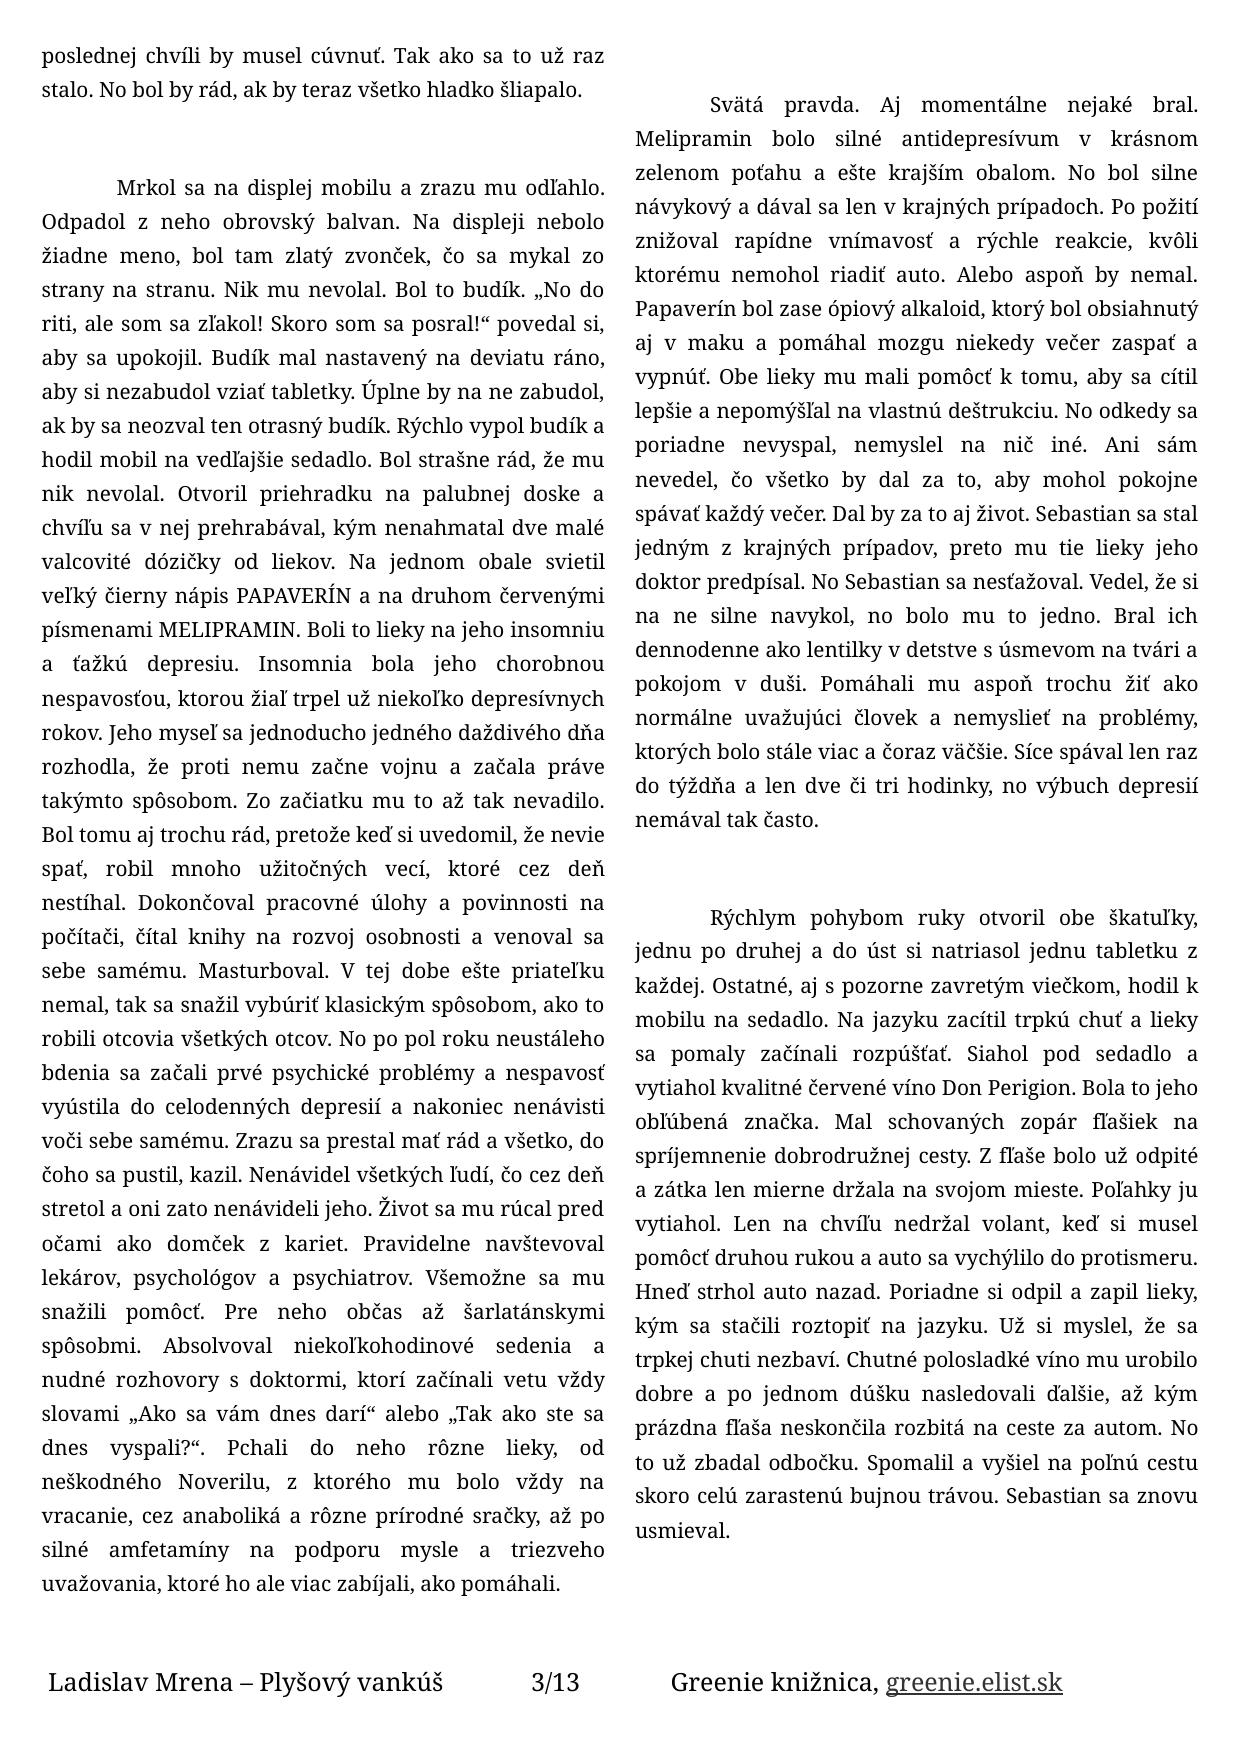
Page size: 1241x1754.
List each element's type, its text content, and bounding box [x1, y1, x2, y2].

text Mrkol sa na displej mobilu a zrazu mu odľahlo. Odpadol z neho obrovský balvan. Na displeji nebolo žiadne meno, bol tam zlatý zvonček, čo sa mykal zo strany na stranu. Nik mu nevolal. Bol to budík. „No do riti, ale som sa zľakol! Skoro som sa posral!“ povedal si, aby sa upokojil. Budík mal nastavený na deviatu ráno, aby si nezabudol vziať tabletky. Úplne by na ne zabudol, ak by sa neozval ten otrasný budík. Rýchlo vypol budík a hodil mobil na vedľajšie sedadlo. Bol strašne rád, že mu nik nevolal. Otvoril priehradku na palubnej doske a chvíľu sa v nej prehrabával, kým nenahmatal dve malé valcovité dózičky od liekov. Na jednom obale svietil veľký čierny nápis PAPAVERÍN a na druhom červenými písmenami MELIPRAMIN. Boli to lieky na jeho insomniu a ťažkú depresiu. Insomnia bola jeho chorobnou nespavosťou, ktorou žiaľ trpel už niekoľko depresívnych rokov. Jeho myseľ sa jednoducho jedného daždivého dňa rozhodla, že proti nemu začne vojnu a začala práve takýmto spôsobom. Zo začiatku mu to až tak nevadilo. Bol tomu aj trochu rád, pretože keď si uvedomil, že nevie spať, robil mnoho užitočných vecí, ktoré cez deň nestíhal. Dokončoval pracovné úlohy a povinnosti na počítači, čítal knihy na rozvoj osobnosti a venoval sa sebe samému. Masturboval. V tej dobe ešte priateľku nemal, tak sa snažil vybúriť klasickým spôsobom, ako to robili otcovia všetkých otcov. No po pol roku neustáleho bdenia sa začali prvé psychické problémy a nespavosť vyústila do celodenných depresií a nakoniec nenávisti voči sebe samému. Zrazu sa prestal mať rád a všetko, do čoho sa pustil, kazil. Nenávidel všetkých ľudí, čo cez deň stretol a oni zato nenávideli jeho. Život sa mu rúcal pred očami ako domček z kariet. Pravidelne navštevoval lekárov, psychológov a psychiatrov. Všemožne sa mu snažili pomôcť. Pre neho občas až šarlatánskymi spôsobmi. Absolvoval niekoľkohodinové sedenia a nudné rozhovory s doktormi, ktorí začínali vetu vždy slovami „Ako sa vám dnes darí“ alebo „Tak ako ste sa dnes vyspali?“. Pchali do neho rôzne lieky, od neškodného Noverilu, z ktorého mu bolo vždy na vracanie, cez anaboliká a rôzne prírodné sračky, až po silné amfetamíny na podporu mysle a triezveho uvažovania, ktoré ho ale viac zabíjali, ako pomáhali. [41, 173, 605, 1598]
text poslednej chvíli by musel cúvnuť. Tak ako sa to už raz stalo. No bol by rád, ak by teraz všetko hladko šliapalo. [41, 41, 605, 104]
text Svätá pravda. Aj momentálne nejaké bral. Melipramin bolo silné antidepresívum v krásnom zelenom poťahu a ešte krajším obalom. No bol silne návykový a dával sa len v krajných prípadoch. Po požití znižoval rapídne vnímavosť a rýchle reakcie, kvôli ktorému nemohol riadiť auto. Alebo aspoň by nemal. Papaverín bol zase ópiový alkaloid, ktorý bol obsiahnutý aj v maku a pomáhal mozgu niekedy večer zaspať a vypnúť. Obe lieky mu mali pomôcť k tomu, aby sa cítil lepšie a nepomýšľal na vlastnú deštrukciu. No odkedy sa poriadne nevyspal, nemyslel na nič iné. Ani sám nevedel, čo všetko by dal za to, aby mohol pokojne spávať každý večer. Dal by za to aj život. Sebastian sa stal jedným z krajných prípadov, preto mu tie lieky jeho doktor predpísal. No Sebastian sa nesťažoval. Vedel, že si na ne silne navykol, no bolo mu to jedno. Bral ich dennodenne ako lentilky v detstve s úsmevom na tvári a pokojom v duši. Pomáhali mu aspoň trochu žiť ako normálne uvažujúci človek a nemyslieť na problémy, ktorých bolo stále viac a čoraz väčšie. Síce spával len raz do týždňa a len dve či tri hodinky, no výbuch depresií nemával tak často. [635, 90, 1199, 834]
text Rýchlym pohybom ruky otvoril obe škatuľky, jednu po druhej a do úst si natriasol jednu tabletku z každej. Ostatné, aj s pozorne zavretým viečkom, hodil k mobilu na sedadlo. Na jazyku zacítil trpkú chuť a lieky sa pomaly začínali rozpúšťať. Siahol pod sedadlo a vytiahol kvalitné červené víno Don Perigion. Bola to jeho obľúbená značka. Mal schovaných zopár fľašiek na spríjemnenie dobrodružnej cesty. Z fľaše bolo už odpité a zátka len mierne držala na svojom mieste. Poľahky ju vytiahol. Len na chvíľu nedržal volant, keď si musel pomôcť druhou rukou a auto sa vychýlilo do protismeru. Hneď strhol auto nazad. Poriadne si odpil a zapil lieky, kým sa stačili roztopiť na jazyku. Už si myslel, že sa trpkej chuti nezbaví. Chutné polosladké víno mu urobilo dobre a po jednom dúšku nasledovali ďalšie, až kým prázdna fľaša neskončila rozbitá na ceste za autom. No to už zbadal odbočku. Spomalil a vyšiel na poľnú cestu skoro celú zarastenú bujnou trávou. Sebastian sa znovu usmieval. [635, 903, 1199, 1544]
